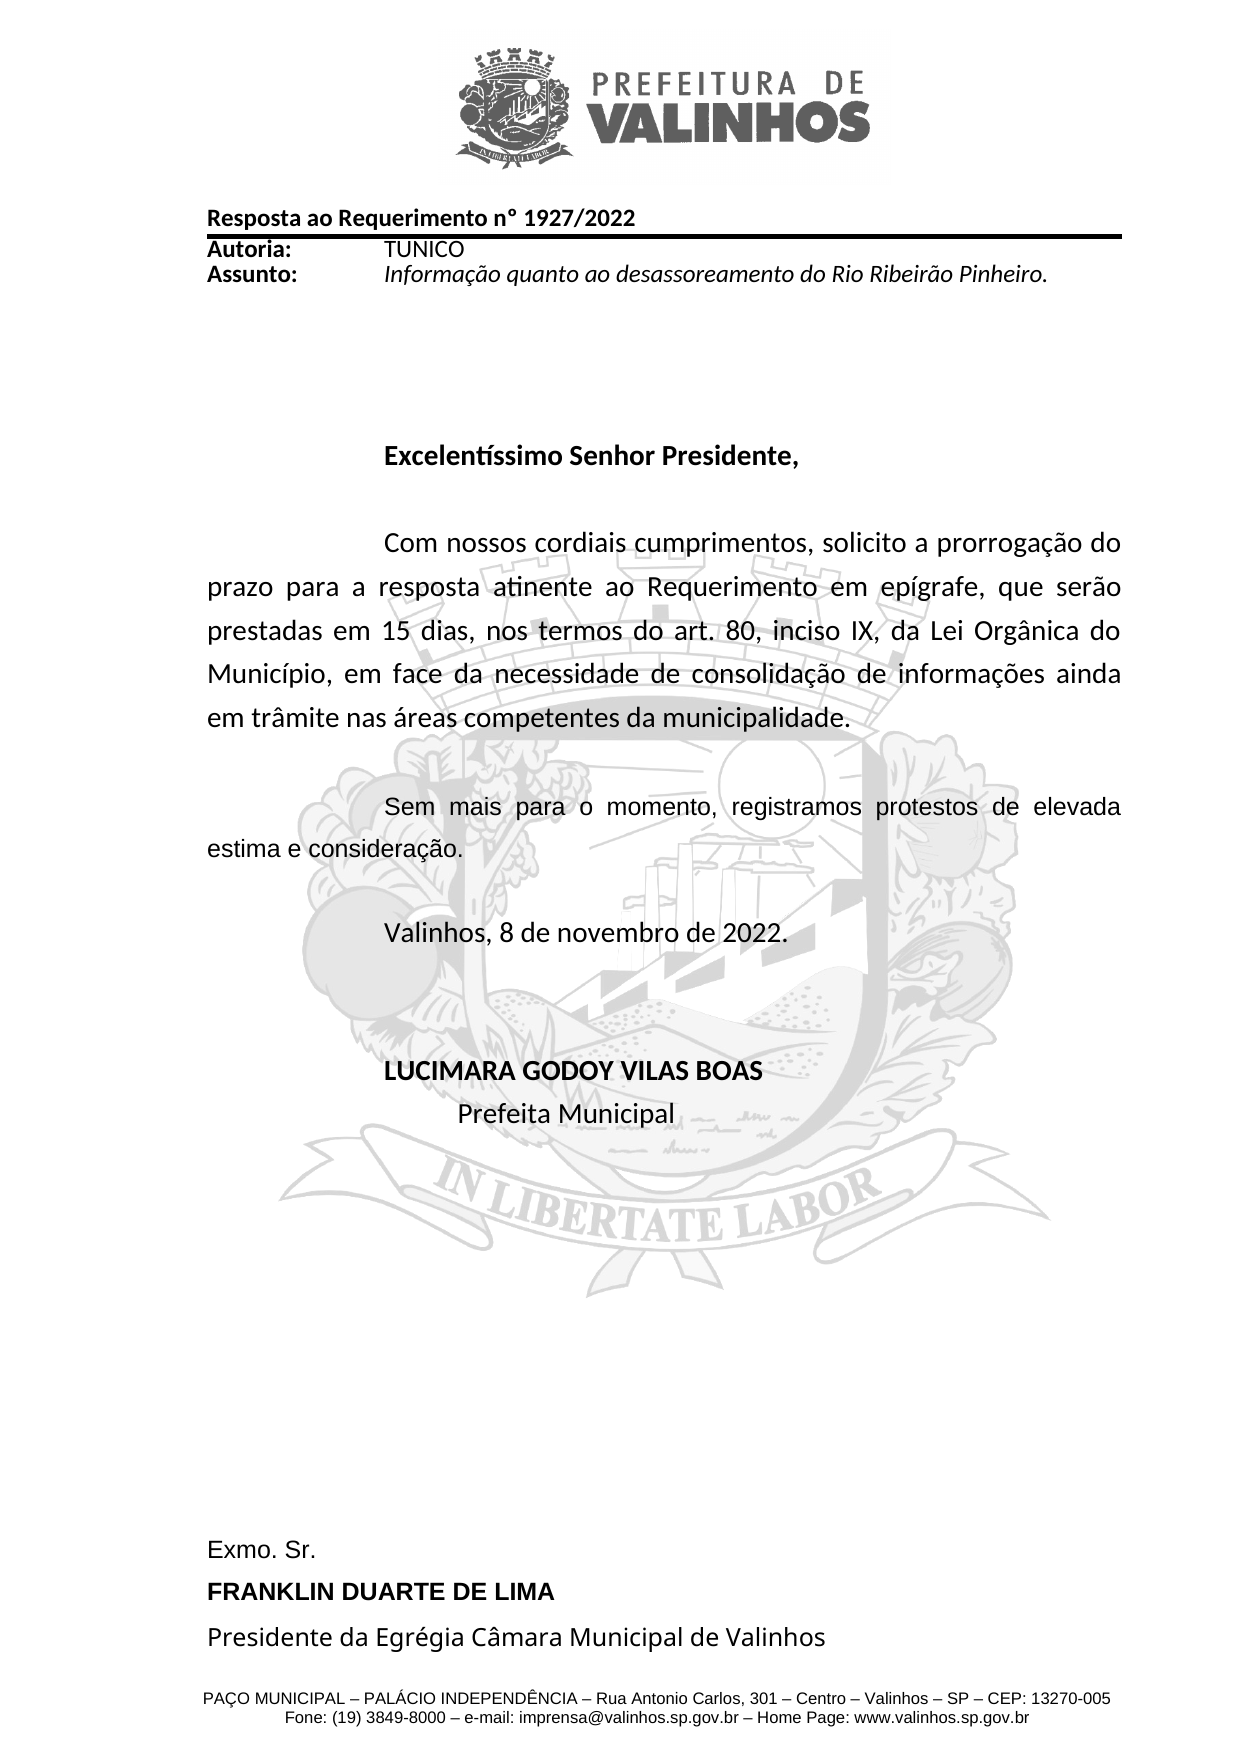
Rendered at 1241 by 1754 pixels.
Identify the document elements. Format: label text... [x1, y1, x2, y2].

text Valinhos, 8 de novembro de 2022. [1094, 921, 1122, 950]
text Valinhos, 8 de novembro de 2022. [207, 921, 235, 950]
text LUCIMARA GODOY VILAS BOAS [207, 1058, 235, 1087]
picture [438, 29, 891, 185]
text Sem mais para o momento, registramos protestos de elevada estima e consideração. [207, 793, 235, 863]
text Sem mais para o momento, registramos protestos de elevada estima e consideração. [1094, 793, 1122, 863]
text Excelentíssimo Senhor Presidente, [207, 443, 1122, 472]
text Prefeita Municipal [1094, 1102, 1122, 1131]
text Prefeita Municipal [207, 1102, 235, 1131]
picture [235, 506, 1094, 1342]
text LUCIMARA GODOY VILAS BOAS [1094, 1058, 1122, 1087]
